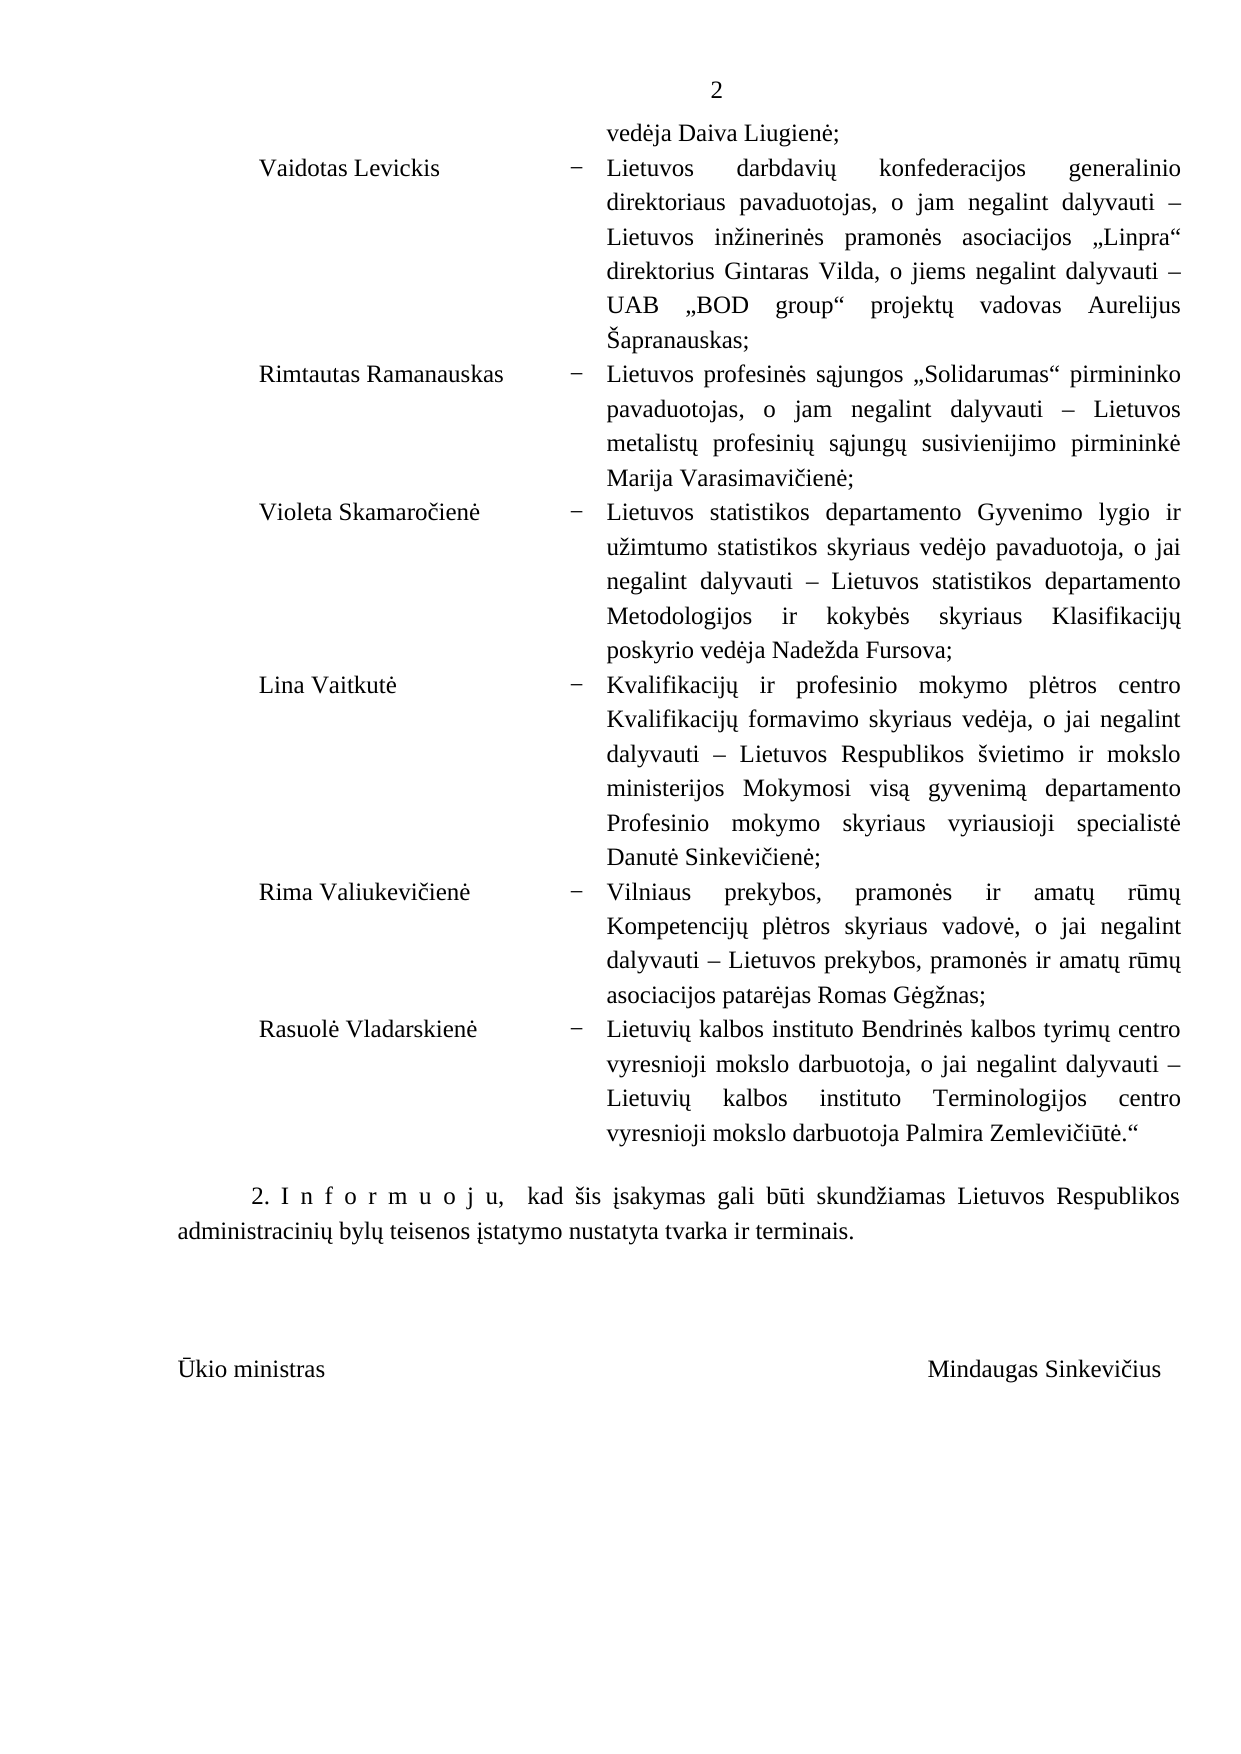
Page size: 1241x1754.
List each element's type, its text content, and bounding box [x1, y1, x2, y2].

table_cell − [558, 153, 595, 359]
table_cell Violeta Skamaročienė [248, 498, 558, 670]
table_cell Lietuvos darbdavių konfederacijos generalinio direktoriaus pavaduotojas, o jam negalint dalyvauti – Lietuvos inžinerinės pramonės asociacijos „Linpra“ direktorius Gintaras Vilda, o jiems negalint dalyvauti – UAB „BOD group“ projektų vadovas Aurelijus Šapranauskas; [595, 153, 1192, 359]
table_cell Rimtautas Ramanauskas [248, 360, 558, 497]
table_cell Rasuolė Vladarskienė [248, 1015, 558, 1152]
table_cell − [558, 498, 595, 670]
table_cell − [558, 670, 595, 877]
table_cell Lietuvos profesinės sąjungos „Solidarumas“ pirmininko pavaduotojas, o jam negalint dalyvauti – Lietuvos metalistų profesinių sąjungų susivienijimo pirmininkė Marija Varasimavičienė; [595, 360, 1192, 497]
table_cell [248, 118, 558, 153]
table_cell − [558, 1015, 595, 1152]
table_cell Kvalifikacijų ir profesinio mokymo plėtros centro Kvalifikacijų formavimo skyriaus vedėja, o jai negalint dalyvauti – Lietuvos Respublikos švietimo ir mokslo ministerijos Mokymosi visą gyvenimą departamento Profesinio mokymo skyriaus vyriausioji specialistė Danutė Sinkevičienė; [595, 670, 1192, 877]
table_cell Rima Valiukevičienė [248, 877, 558, 1014]
table_cell Lietuvių kalbos instituto Bendrinės kalbos tyrimų centro vyresnioji mokslo darbuotoja, o jai negalint dalyvauti – Lietuvių kalbos instituto Terminologijos centro vyresnioji mokslo darbuotoja Palmira Zemlevičiūtė.“ [595, 1015, 1192, 1152]
table_cell vedėja Daiva Liugienė; [595, 118, 1192, 153]
table_cell Vaidotas Levickis [248, 153, 558, 359]
text Ūkio ministras Mindaugas Sinkevičius [177, 1354, 1177, 1382]
table_cell Vilniaus prekybos, pramonės ir amatų rūmų Kompetencijų plėtros skyriaus vadovė, o jai negalint dalyvauti – Lietuvos prekybos, pramonės ir amatų rūmų asociacijos patarėjas Romas Gėgžnas; [595, 877, 1192, 1014]
text 2. I n f o r m u o j u, kad šis įsakymas gali būti skundžiamas Lietuvos Respublikos administracinių bylų teisenos įstatymo nustatyta tvarka ir terminais. [177, 1181, 1181, 1244]
table_cell Lietuvos statistikos departamento Gyvenimo lygio ir užimtumo statistikos skyriaus vedėjo pavaduotoja, o jai negalint dalyvauti – Lietuvos statistikos departamento Metodologijos ir kokybės skyriaus Klasifikacijų poskyrio vedėja Nadežda Fursova; [595, 498, 1192, 670]
table_cell − [558, 877, 595, 1014]
table_cell Lina Vaitkutė [248, 670, 558, 877]
table_cell [558, 118, 595, 153]
table_cell − [558, 360, 595, 497]
